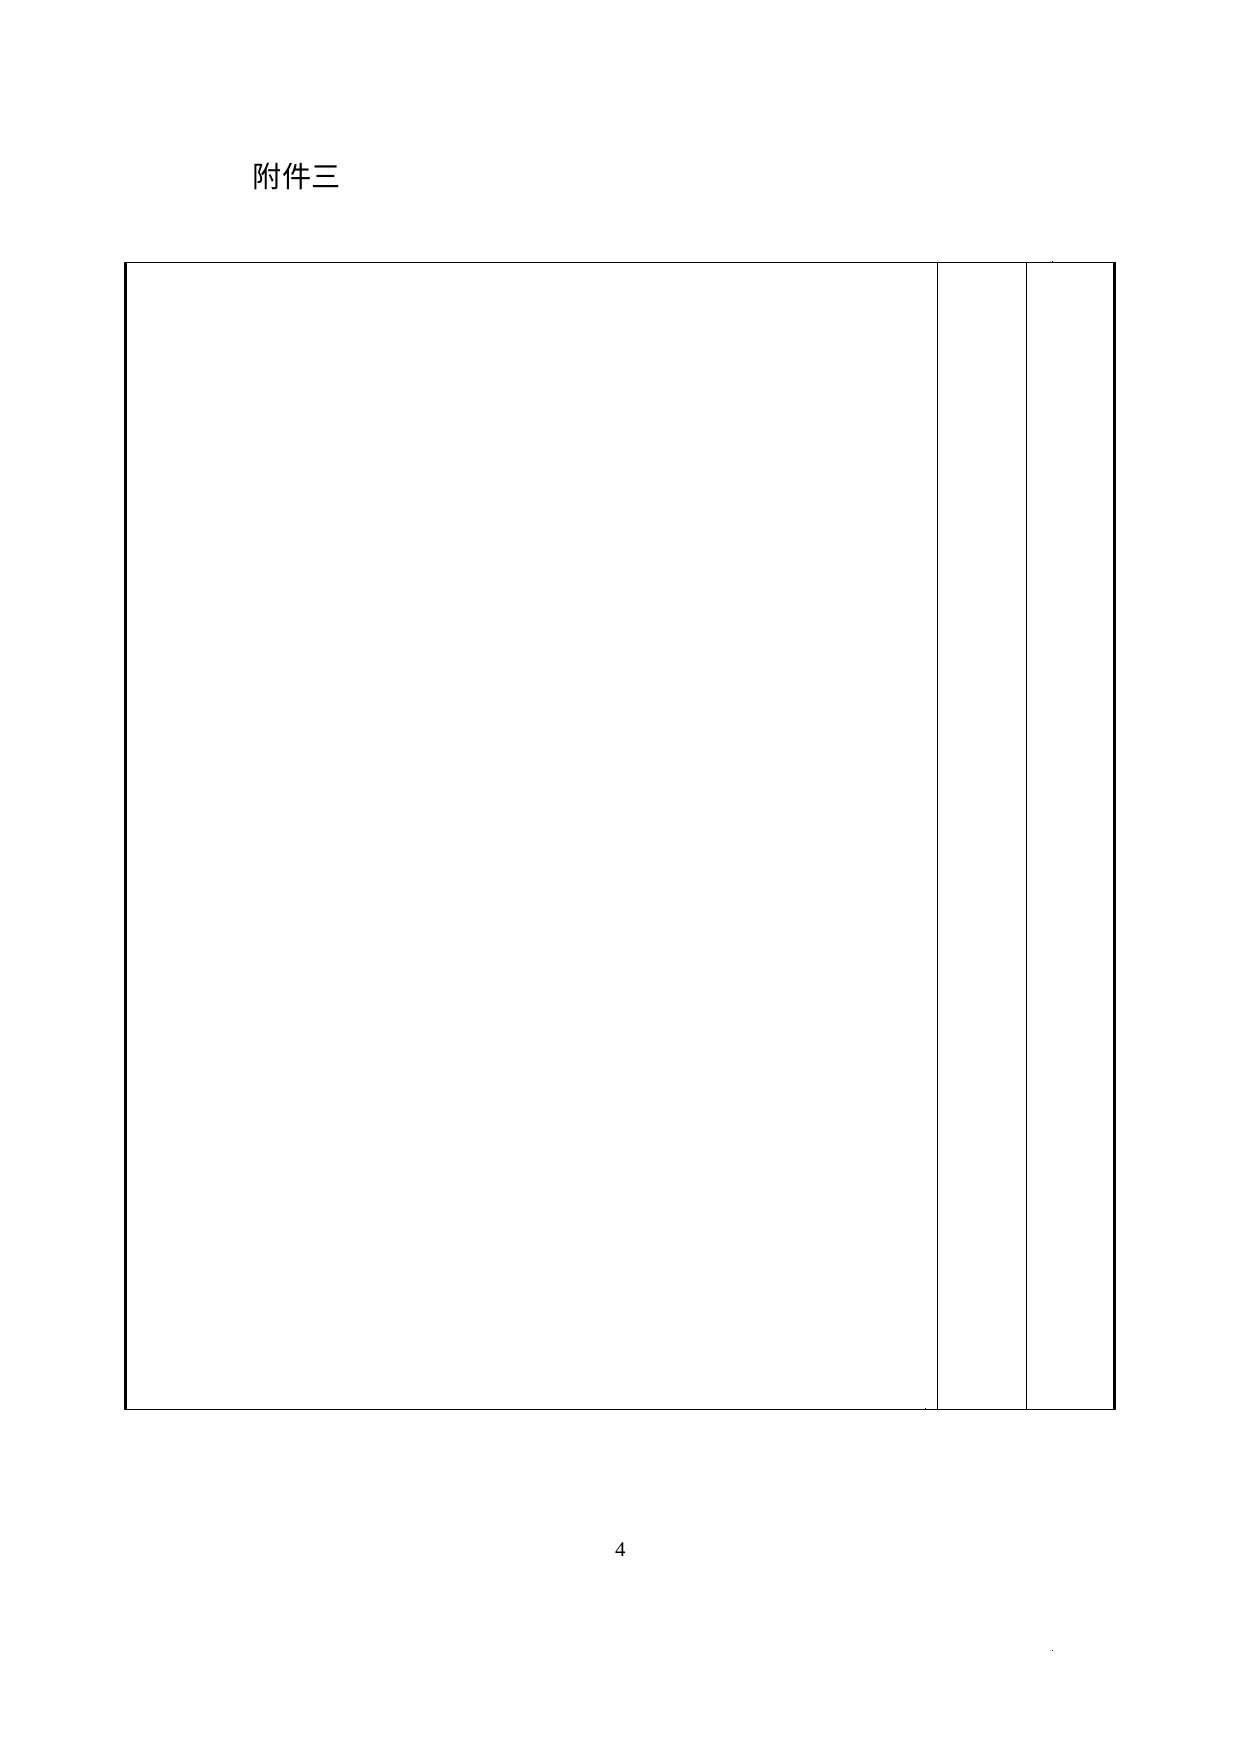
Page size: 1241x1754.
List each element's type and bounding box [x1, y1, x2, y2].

table_cell [127, 263, 188, 1409]
table_cell [189, 264, 925, 1408]
table_cell [938, 263, 1026, 1409]
table_cell [926, 263, 937, 1409]
table_cell [1027, 263, 1113, 1409]
